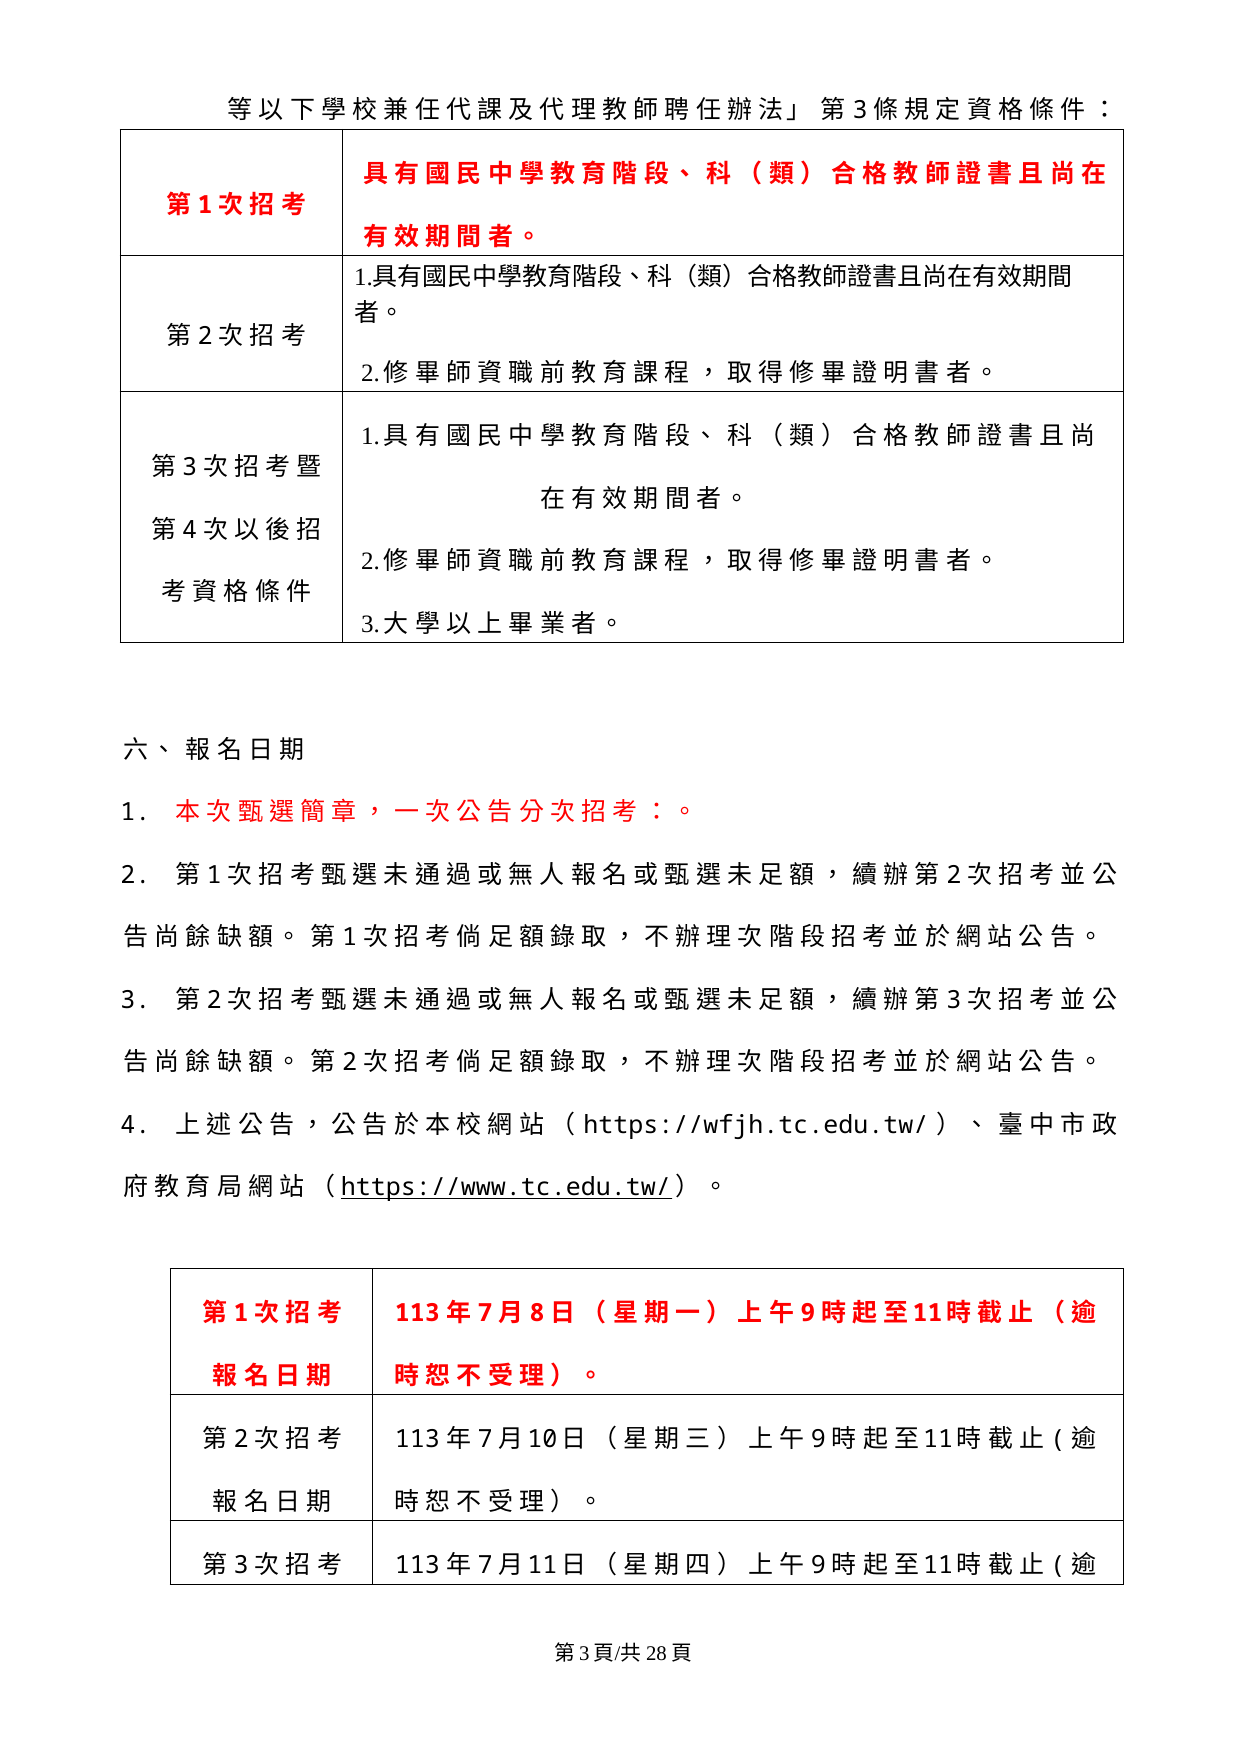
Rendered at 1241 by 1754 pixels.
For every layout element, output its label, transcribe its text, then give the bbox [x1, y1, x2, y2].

table_cell 113年7月11日（星期四）上午9時起至11時截止(逾 [373, 1521, 1123, 1584]
table_cell 113年7月10日（星期三）上午9時起至11時截止(逾時恕不受理）。 [373, 1395, 1123, 1520]
table_header 第1次招考 [121, 130, 342, 255]
table_header 具有國民中學教育階段、科（類）合格教師證書且尚在有效期間者。 [343, 130, 1123, 255]
table_cell 1.具有國民中學教育階段、科（類）合格教師證書且尚在有效期間者。 2.修畢師資職前教育課程，取得修畢證明書者。 [343, 256, 1123, 391]
table_cell 第2次招考 報名日期 [171, 1395, 372, 1520]
list 第2次招考甄選未通過或無人報名或甄選未足額，續辦第3次招考並公告尚餘缺額。第2次招考倘足額錄取，不辦理次階段招考並於網站公告。 [83, 956, 1120, 1081]
table_header 第1次招考 報名日期 [171, 1269, 372, 1394]
table_cell 第3次招考 [171, 1521, 372, 1584]
table_header 113年7月8日（星期一）上午9時起至11時截止（逾時恕不受理）。 [373, 1269, 1123, 1394]
table_cell 第3次招考暨 第4次以後招考資格條件 [121, 392, 342, 642]
list 第1次招考甄選未通過或無人報名或甄選未足額，續辦第2次招考並公告尚餘缺額。第1次招考倘足額錄取，不辦理次階段招考並於網站公告。 [83, 831, 1120, 956]
table_cell 1.具有國民中學教育階段、科（類）合格教師證書且尚在有效期間者。 2.修畢師資職前教育課程，取得修畢證明書者。 3.大學以上畢業者。 [343, 392, 1123, 642]
table_cell 第2次招考 [121, 256, 342, 391]
text 等以下學校兼任代課及代理教師聘任辦法」第3條規定資格條件： [223, 66, 1120, 129]
list 本次甄選簡章，一次公告分次招考：。 [83, 768, 1120, 831]
text 六、報名日期 [120, 706, 1120, 768]
list 上述公告，公告於本校網站（https://wfjh.tc.edu.tw/）、臺中市政府教育局網站（https://www.tc.edu.tw/）。 [83, 1081, 1120, 1206]
